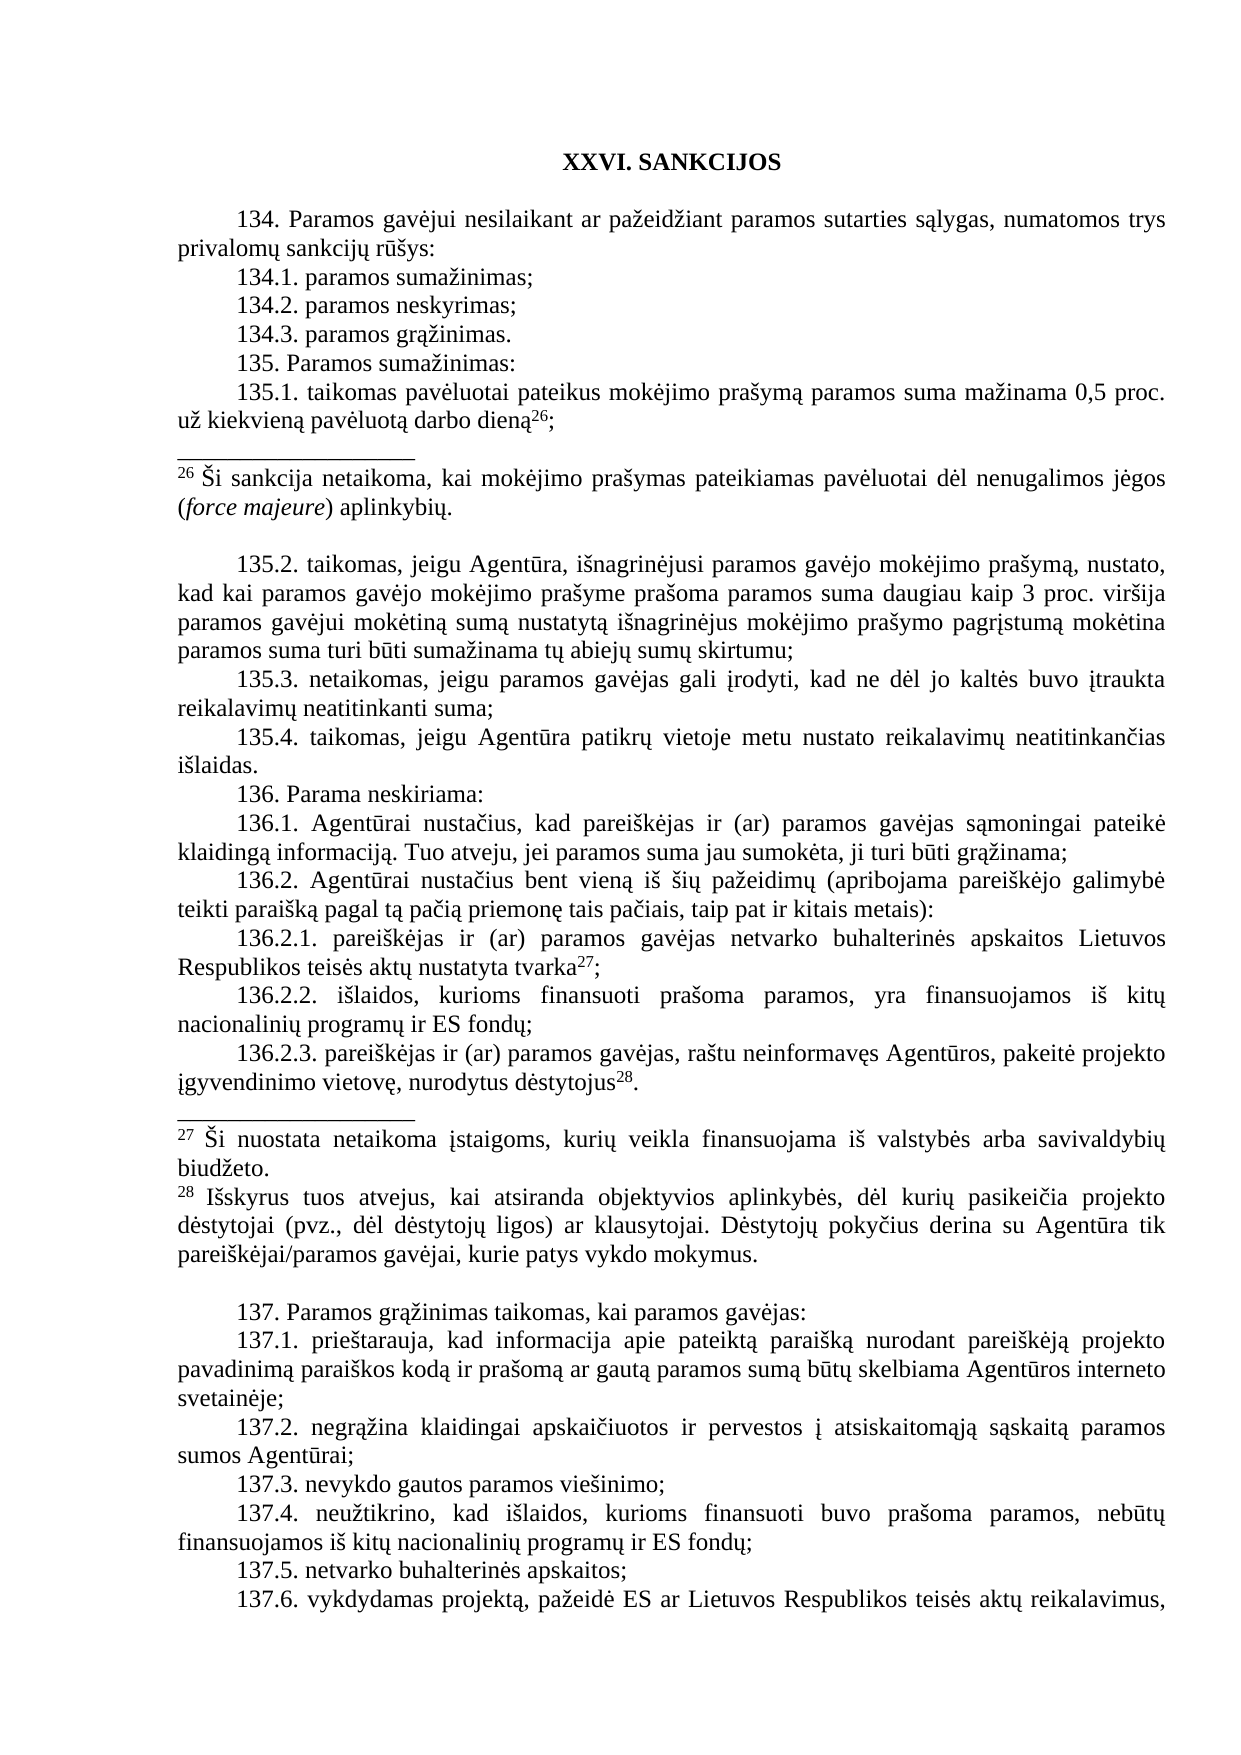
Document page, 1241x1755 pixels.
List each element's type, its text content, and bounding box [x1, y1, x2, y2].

text 27 Ši nuostata netaikoma įstaigoms, kurių veikla finansuojama iš valstybės arba savivaldybių biudžeto. [177, 1124, 1166, 1182]
text 137.6. vykdydamas projektą, pažeidė ES ar Lietuvos Respublikos teisės aktų reikalavimus, [177, 1584, 1166, 1613]
text 135.2. taikomas, jeigu Agentūra, išnagrinėjusi paramos gavėjo mokėjimo prašymą, nustato, kad kai paramos gavėjo mokėjimo prašyme prašoma paramos suma daugiau kaip 3 proc. viršija paramos gavėjui mokėtiną sumą nustatytą išnagrinėjus mokėjimo prašymo pagrįstumą mokėtina paramos suma turi būti sumažinama tų abiejų sumų skirtumu; [177, 549, 1166, 664]
text 135. Paramos sumažinimas: [177, 348, 1166, 377]
text 137.2. negrąžina klaidingai apskaičiuotos ir pervestos į atsiskaitomąją sąskaitą paramos sumos Agentūrai; [177, 1412, 1166, 1469]
text 26 Ši sankcija netaikoma, kai mokėjimo prašymas pateikiamas pavėluotai dėl nenugalimos jėgos (force majeure) aplinkybių. [177, 463, 1166, 521]
text 134.2. paramos neskyrimas; [177, 291, 1166, 319]
text 136.2.3. pareiškėjas ir (ar) paramos gavėjas, raštu neinformavęs Agentūros, pakeitė projekto įgyvendinimo vietovę, nurodytus dėstytojus28. [177, 1038, 1166, 1096]
text 135.3. netaikomas, jeigu paramos gavėjas gali įrodyti, kad ne dėl jo kaltės buvo įtraukta reikalavimų neatitinkanti suma; [177, 664, 1166, 722]
text XXVI. SANKCIJOS [177, 147, 1166, 176]
text 134. Paramos gavėjui nesilaikant ar pažeidžiant paramos sutarties sąlygas, numatomos trys privalomų sankcijų rūšys: [177, 204, 1166, 262]
text 135.4. taikomas, jeigu Agentūra patikrų vietoje metu nustato reikalavimų neatitinkančias išlaidas. [177, 722, 1166, 779]
text 137.1. prieštarauja, kad informacija apie pateiktą paraišką nurodant pareiškėją projekto pavadinimą paraiškos kodą ir prašomą ar gautą paramos sumą būtų skelbiama Agentūros interneto svetainėje; [177, 1326, 1166, 1412]
text 135.1. taikomas pavėluotai pateikus mokėjimo prašymą paramos suma mažinama 0,5 proc. už kiekvieną pavėluotą darbo dieną26; [177, 377, 1166, 434]
text ___________________ [177, 1096, 1166, 1124]
text 137.4. neužtikrino, kad išlaidos, kurioms finansuoti buvo prašoma paramos, nebūtų finansuojamos iš kitų nacionalinių programų ir ES fondų; [177, 1498, 1166, 1556]
text 137.5. netvarko buhalterinės apskaitos; [177, 1556, 1166, 1584]
text 134.3. paramos grąžinimas. [177, 319, 1166, 348]
text 28 Išskyrus tuos atvejus, kai atsiranda objektyvios aplinkybės, dėl kurių pasikeičia projekto dėstytojai (pvz., dėl dėstytojų ligos) ar klausytojai. Dėstytojų pokyčius derina su Agentūra tik pareiškėjai/paramos gavėjai, kurie patys vykdo mokymus. [177, 1182, 1166, 1268]
text 136. Parama neskiriama: [177, 779, 1166, 808]
text 136.2.2. išlaidos, kurioms finansuoti prašoma paramos, yra finansuojamos iš kitų nacionalinių programų ir ES fondų; [177, 981, 1166, 1038]
text 136.2.1. pareiškėjas ir (ar) paramos gavėjas netvarko buhalterinės apskaitos Lietuvos Respublikos teisės aktų nustatyta tvarka27; [177, 923, 1166, 981]
text 136.2. Agentūrai nustačius bent vieną iš šių pažeidimų (apribojama pareiškėjo galimybė teikti paraišką pagal tą pačią priemonę tais pačiais, taip pat ir kitais metais): [177, 866, 1166, 923]
text 137. Paramos grąžinimas taikomas, kai paramos gavėjas: [177, 1297, 1166, 1326]
text 134.1. paramos sumažinimas; [177, 262, 1166, 291]
text 137.3. nevykdo gautos paramos viešinimo; [177, 1469, 1166, 1498]
text ___________________ [177, 434, 1166, 463]
text 136.1. Agentūrai nustačius, kad pareiškėjas ir (ar) paramos gavėjas sąmoningai pateikė klaidingą informaciją. Tuo atveju, jei paramos suma jau sumokėta, ji turi būti grąžinama; [177, 808, 1166, 866]
